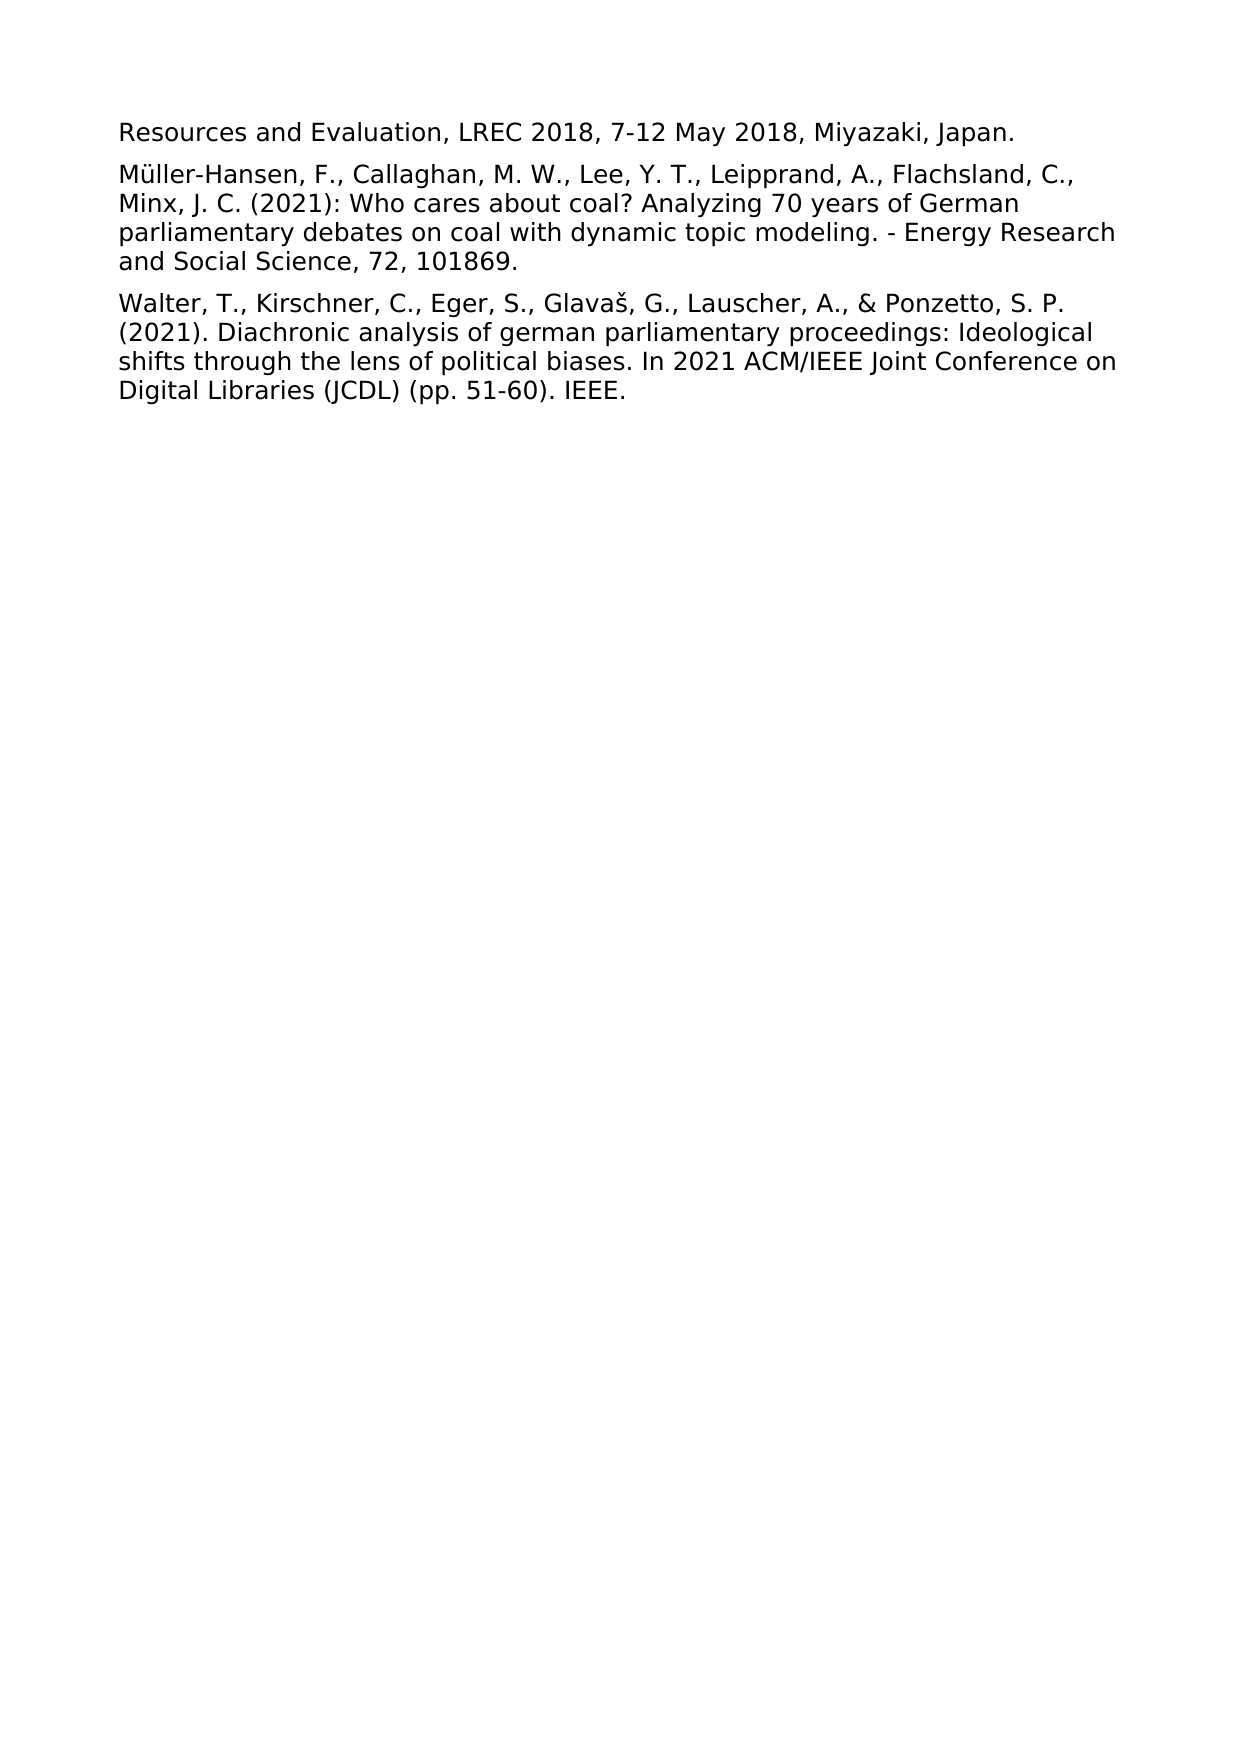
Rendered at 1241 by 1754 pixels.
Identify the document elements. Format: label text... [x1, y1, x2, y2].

text Walter, T., Kirschner, C., Eger, S., Glavaš, G., Lauscher, A., & Ponzetto, S. P. (2021). Diachronic analysis of german parliamentary proceedings: Ideological shifts through the lens of political biases. In 2021 ACM/IEEE Joint Conference on Digital Libraries (JCDL) (pp. 51-60). IEEE. [118, 289, 1122, 406]
text Müller-Hansen, F., Callaghan, M. W., Lee, Y. T., Leipprand, A., Flachsland, C., Minx, J. C. (2021): Who cares about coal? Analyzing 70 years of German parliamentary debates on coal with dynamic topic modeling. - Energy Research and Social Science, 72, 101869. [118, 160, 1122, 276]
text Resources and Evaluation, LREC 2018, 7-12 May 2018, Miyazaki, Japan. [118, 118, 1122, 147]
